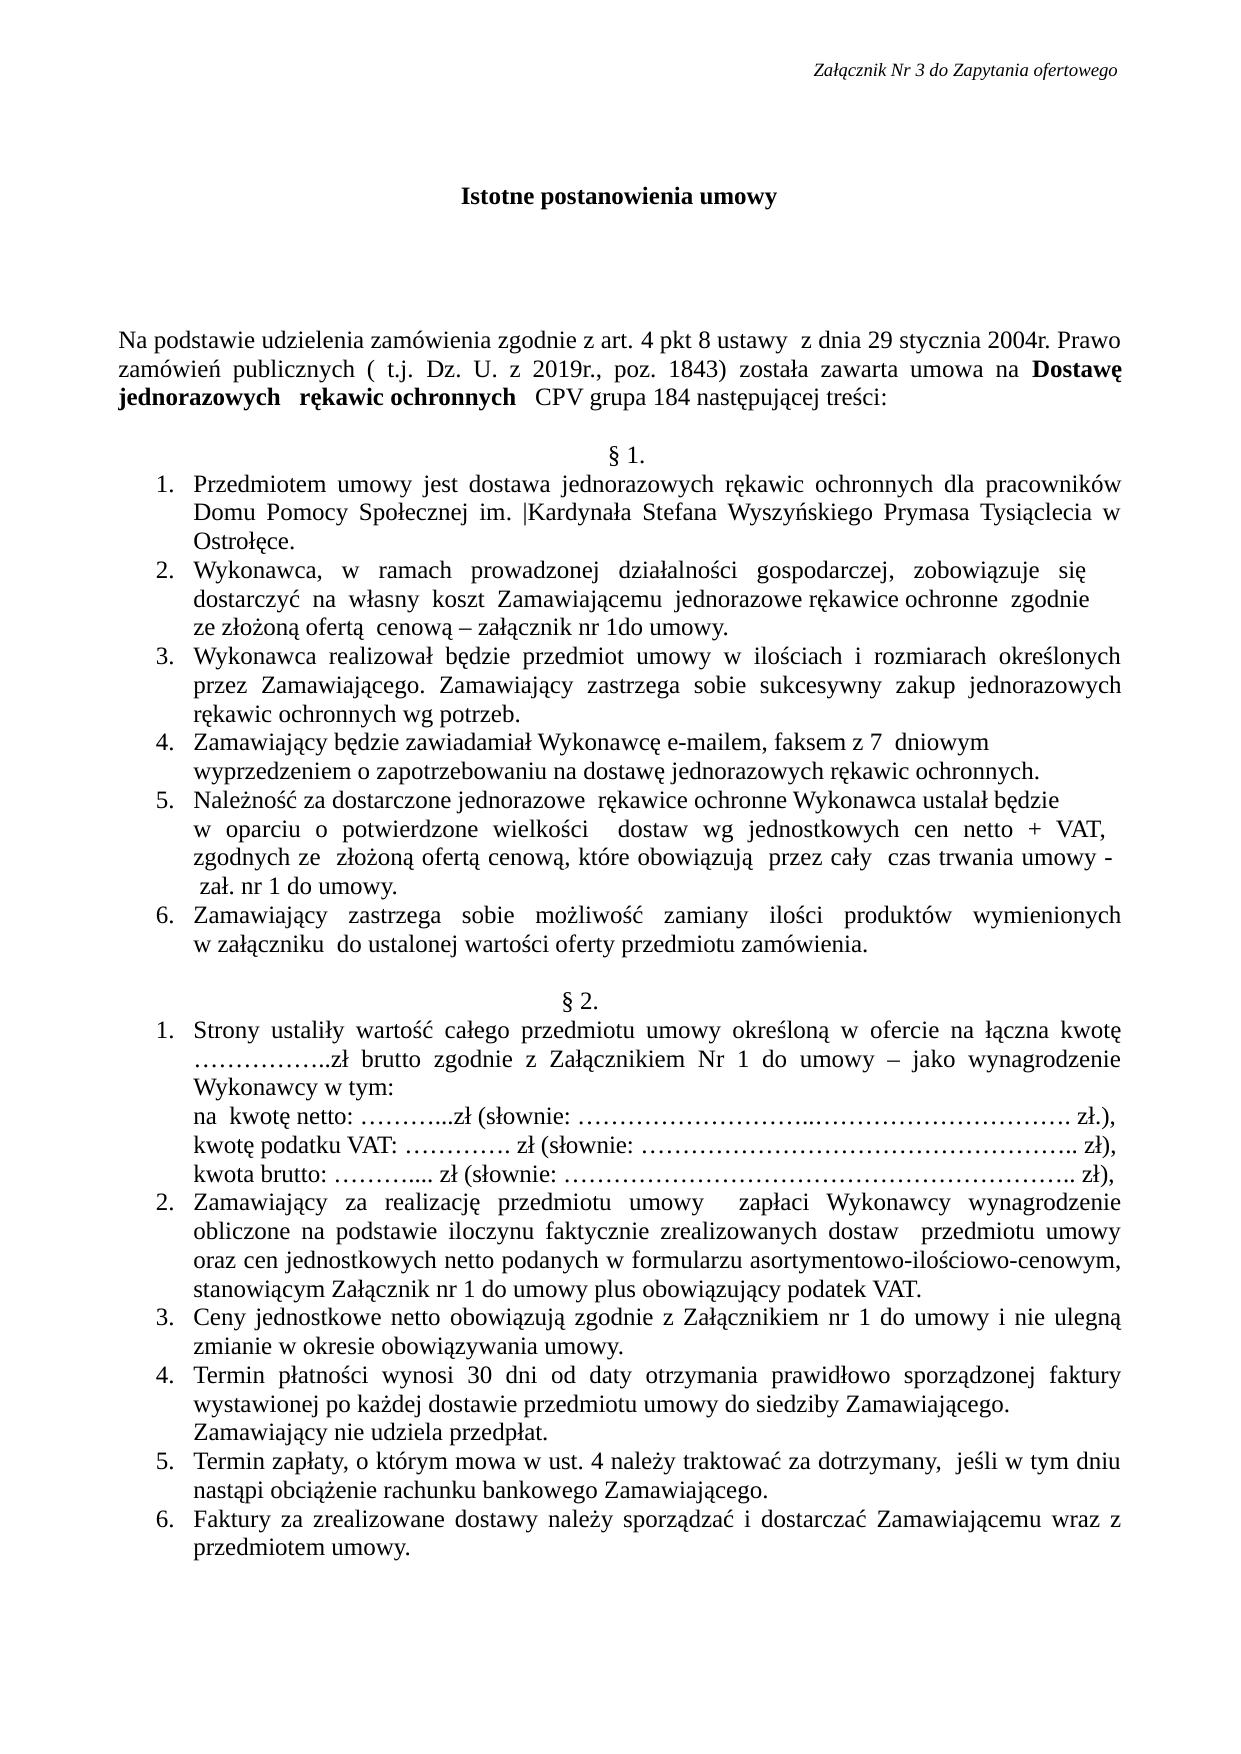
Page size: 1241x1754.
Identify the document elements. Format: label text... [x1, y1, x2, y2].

list wyprzedzeniem o zapotrzebowaniu na dostawę jednorazowych rękawic ochronnych. [156, 756, 1122, 785]
list Zamawiający będzie zawiadamiał Wykonawcę e-mailem, faksem z 7 dniowym [156, 727, 1122, 756]
list Należność za dostarczone jednorazowe rękawice ochronne Wykonawca ustalał będzie [156, 785, 1122, 814]
list kwota brutto: ……….... zł (słownie: …………………………………………………….. zł), [156, 1159, 1122, 1187]
text § 1. [118, 440, 1122, 469]
list na kwotę netto: ………...zł (słownie: ………………………..…………………………. zł.), [156, 1101, 1122, 1130]
list Termin płatności wynosi 30 dni od daty otrzymania prawidłowo sporządzonej faktury wystawionej po każdej dostawie przedmiotu umowy do siedziby Zamawiającego. [156, 1360, 1122, 1417]
list kwotę podatku VAT: …………. zł (słownie: …………………………………………….. zł), [156, 1130, 1122, 1159]
list ze złożoną ofertą cenową – załącznik nr 1do umowy. [156, 612, 1122, 641]
list Przedmiotem umowy jest dostawa jednorazowych rękawic ochronnych dla pracowników Domu Pomocy Społecznej im. |Kardynała Stefana Wyszyńskiego Prymasa Tysiąclecia w Ostrołęce. [156, 469, 1122, 555]
text Na podstawie udzielenia zamówienia zgodnie z art. 4 pkt 8 ustawy z dnia 29 stycznia 2004r. Prawo zamówień publicznych ( t.j. Dz. U. z 2019r., poz. 1843) została zawarta umowa na Dostawę jednorazowych rękawic ochronnych CPV grupa 184 następującej treści: [118, 325, 1122, 411]
list Wykonawca, w ramach prowadzonej działalności gospodarczej, zobowiązuje się [156, 555, 1122, 584]
list Wykonawca realizował będzie przedmiot umowy w ilościach i rozmiarach określonych przez Zamawiającego. Zamawiający zastrzega sobie sukcesywny zakup jednorazowych rękawic ochronnych wg potrzeb. [156, 641, 1122, 727]
list dostarczyć na własny koszt Zamawiającemu jednorazowe rękawice ochronne zgodnie [156, 584, 1122, 612]
text Załącznik Nr 3 do Zapytania ofertowego [118, 59, 1120, 81]
text § 2. [118, 986, 1122, 1015]
list Ceny jednostkowe netto obowiązują zgodnie z Załącznikiem nr 1 do umowy i nie ulegną zmianie w okresie obowiązywania umowy. [156, 1302, 1122, 1360]
list Termin zapłaty, o którym mowa w ust. 4 należy traktować za dotrzymany, jeśli w tym dniu nastąpi obciążenie rachunku bankowego Zamawiającego. [156, 1446, 1122, 1504]
list w oparciu o potwierdzone wielkości dostaw wg jednostkowych cen netto + VAT, zgodnych ze złożoną ofertą cenową, które obowiązują przez cały czas trwania umowy - zał. nr 1 do umowy. [156, 814, 1122, 900]
list Zamawiający za realizację przedmiotu umowy zapłaci Wykonawcy wynagrodzenie obliczone na podstawie iloczynu faktycznie zrealizowanych dostaw przedmiotu umowy oraz cen jednostkowych netto podanych w formularzu asortymentowo-ilościowo-cenowym, stanowiącym Załącznik nr 1 do umowy plus obowiązujący podatek VAT. [156, 1187, 1122, 1302]
list Strony ustaliły wartość całego przedmiotu umowy określoną w ofercie na łączna kwotę ……………..zł brutto zgodnie z Załącznikiem Nr 1 do umowy – jako wynagrodzenie Wykonawcy w tym: [156, 1015, 1122, 1101]
list Zamawiający zastrzega sobie możliwość zamiany ilości produktów wymienionych w załączniku do ustalonej wartości oferty przedmiotu zamówienia. [156, 900, 1122, 957]
list Zamawiający nie udziela przedpłat. [156, 1417, 1122, 1446]
text Istotne postanowienia umowy [118, 181, 1120, 210]
list Faktury za zrealizowane dostawy należy sporządzać i dostarczać Zamawiającemu wraz z przedmiotem umowy. [156, 1504, 1122, 1561]
